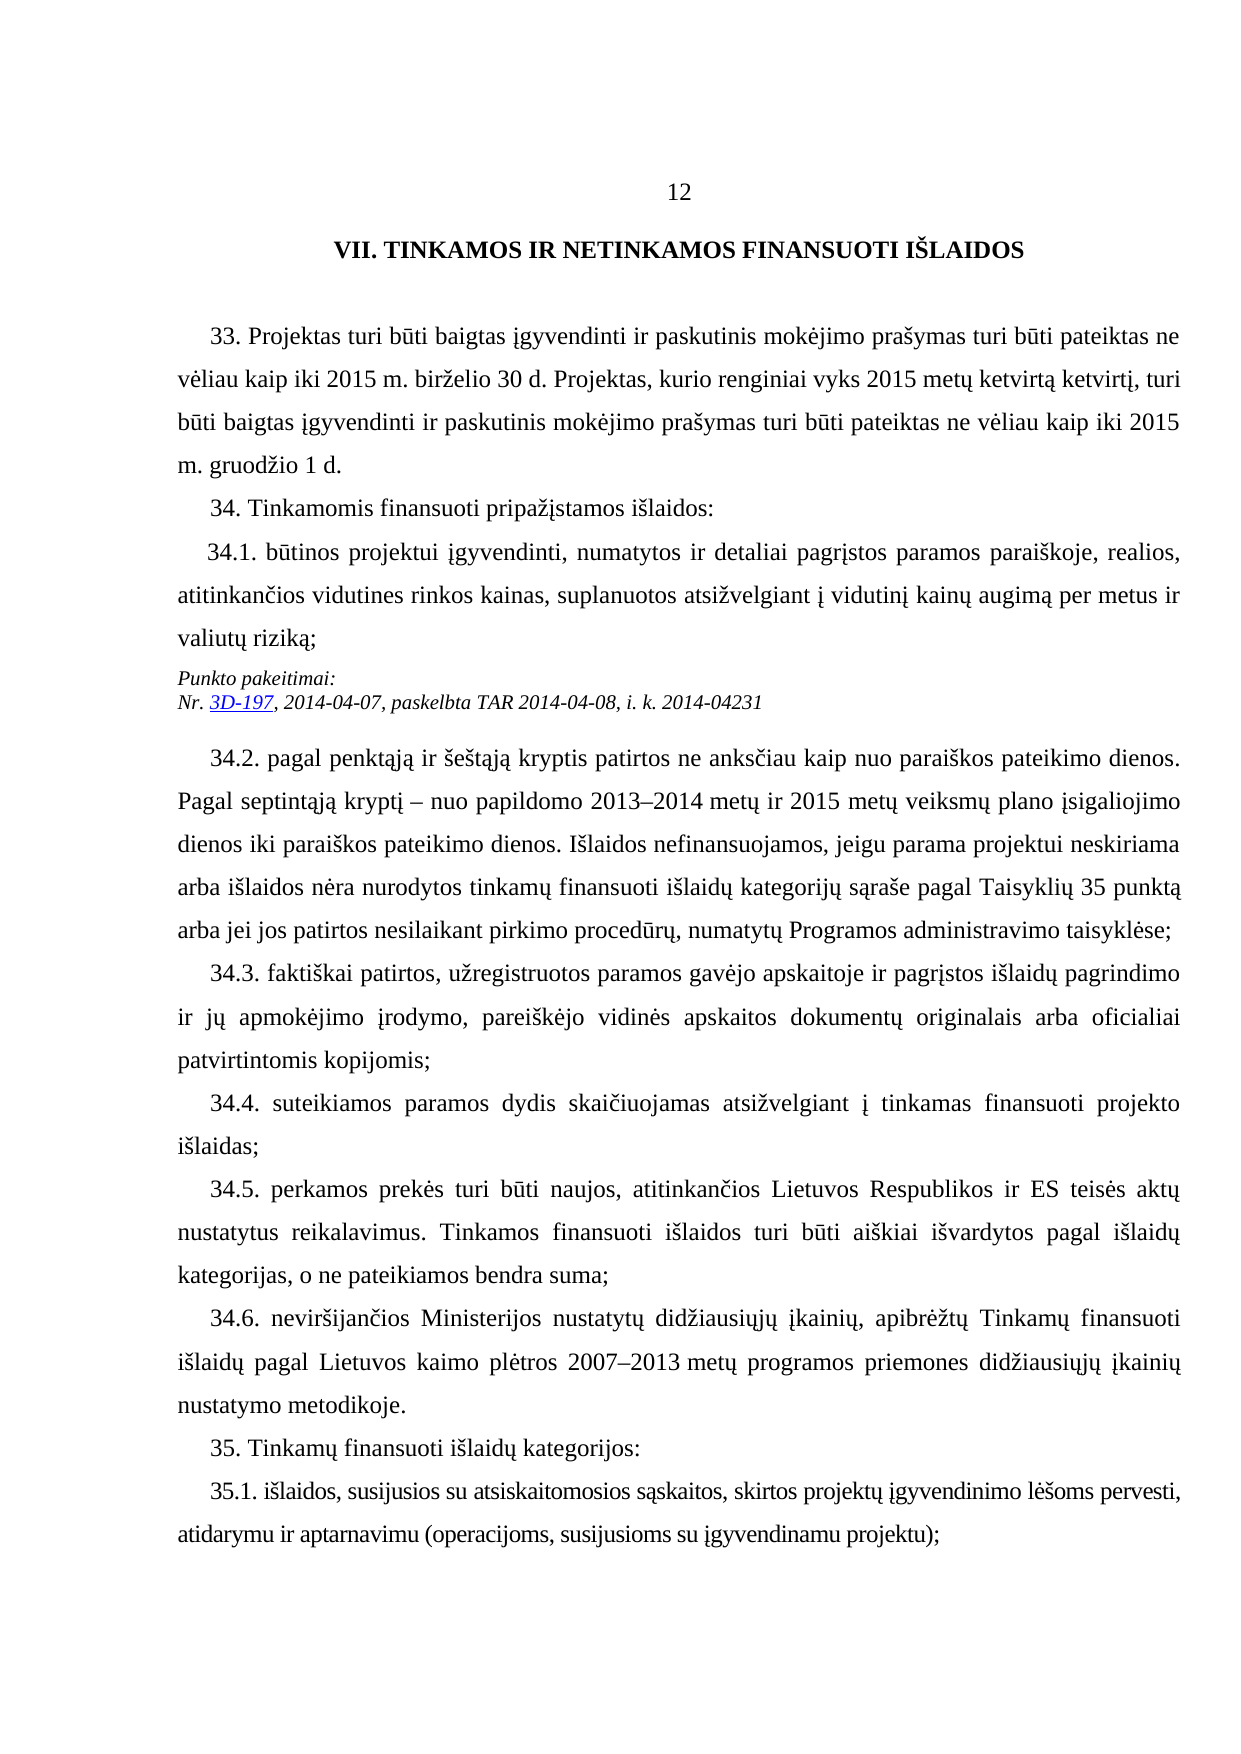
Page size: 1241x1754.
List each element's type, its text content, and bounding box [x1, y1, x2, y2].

text 35.1. išlaidos, susijusios su atsiskaitomosios sąskaitos, skirtos projektų įgyvendinimo lėšoms pervesti, atidarymu ir aptarnavimu (operacijoms, susijusioms su įgyvendinamu projektu); [177, 1476, 1181, 1548]
text 34. Tinkamomis finansuoti pripažįstamos išlaidos: [177, 493, 1181, 522]
text 34.2. pagal penktąją ir šeštąją kryptis patirtos ne anksčiau kaip nuo paraiškos pateikimo dienos. Pagal septintąją kryptį – nuo papildomo 2013–2014 metų ir 2015 metų veiksmų plano įsigaliojimo dienos iki paraiškos pateikimo dienos. Išlaidos nefinansuojamos, jeigu parama projektui neskiriama arba išlaidos nėra nurodytos tinkamų finansuoti išlaidų kategorijų sąraše pagal Taisyklių 35 punktą arba jei jos patirtos nesilaikant pirkimo procedūrų, numatytų Programos administravimo taisyklėse; [177, 743, 1181, 944]
text Punkto pakeitimai: [177, 666, 1181, 690]
text 33. Projektas turi būti baigtas įgyvendinti ir paskutinis mokėjimo prašymas turi būti pateiktas ne vėliau kaip iki 2015 m. birželio 30 d. Projektas, kurio renginiai vyks 2015 metų ketvirtą ketvirtį, turi būti baigtas įgyvendinti ir paskutinis mokėjimo prašymas turi būti pateiktas ne vėliau kaip iki 2015 m. gruodžio 1 d. [177, 321, 1181, 479]
text Nr. 3D-197, 2014-04-07, paskelbta TAR 2014-04-08, i. k. 2014-04231 [177, 690, 1181, 714]
text 35. Tinkamų finansuoti išlaidų kategorijos: [177, 1433, 1181, 1462]
text 34.6. neviršijančios Ministerijos nustatytų didžiausiųjų įkainių, apibrėžtų Tinkamų finansuoti išlaidų pagal Lietuvos kaimo plėtros 2007–2013 metų programos priemones didžiausiųjų įkainių nustatymo metodikoje. [177, 1303, 1181, 1418]
text 34.4. suteikiamos paramos dydis skaičiuojamas atsižvelgiant į tinkamas finansuoti projekto išlaidas; [177, 1088, 1181, 1160]
text 34.3. faktiškai patirtos, užregistruotos paramos gavėjo apskaitoje ir pagrįstos išlaidų pagrindimo ir jų apmokėjimo įrodymo, pareiškėjo vidinės apskaitos dokumentų originalais arba oficialiai patvirtintomis kopijomis; [177, 958, 1181, 1073]
text VII. TINKAMOS IR NETINKAMOS FINANSUOTI IŠLAIDOS [177, 235, 1181, 263]
text 34.1. būtinos projektui įgyvendinti, numatytos ir detaliai pagrįstos paramos paraiškoje, realios, atitinkančios vidutines rinkos kainas, suplanuotos atsižvelgiant į vidutinį kainų augimą per metus ir valiutų riziką; [177, 537, 1181, 652]
text 34.5. perkamos prekės turi būti naujos, atitinkančios Lietuvos Respublikos ir ES teisės aktų nustatytus reikalavimus. Tinkamos finansuoti išlaidos turi būti aiškiai išvardytos pagal išlaidų kategorijas, o ne pateikiamos bendra suma; [177, 1174, 1181, 1289]
